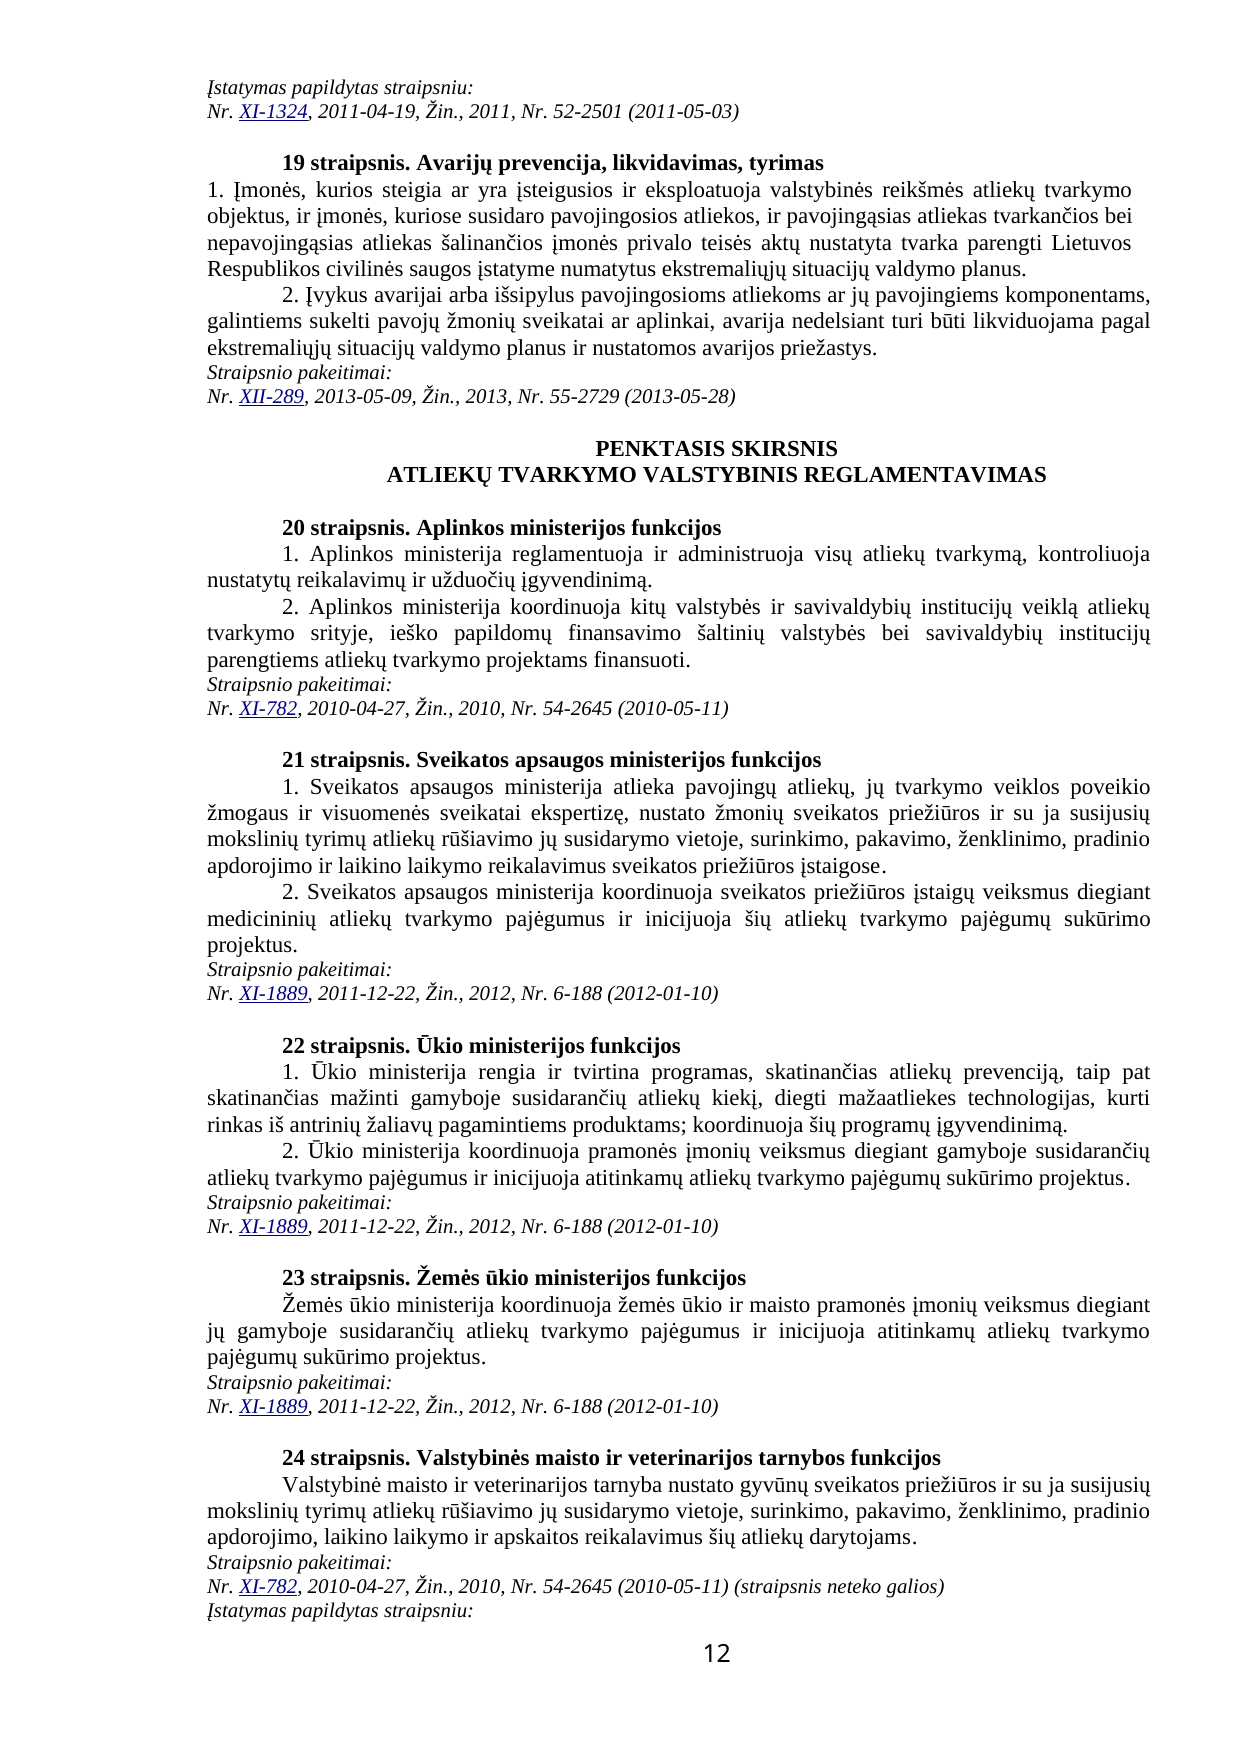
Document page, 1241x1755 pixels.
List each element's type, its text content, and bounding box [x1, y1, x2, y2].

text 21 straipsnis. Sveikatos apsaugos ministerijos funkcijos [207, 746, 1152, 773]
text 1. Ūkio ministerija rengia ir tvirtina programas, skatinančias atliekų prevenciją, taip pat skatinančias mažinti gamyboje susidarančių atliekų kiekį, diegti mažaatliekes technologijas, kurti rinkas iš antrinių žaliavų pagamintiems produktams; koordinuoja šių programų įgyvendinimą. [207, 1058, 1152, 1137]
text 2. Ūkio ministerija koordinuoja pramonės įmonių veiksmus diegiant gamyboje susidarančių atliekų tvarkymo pajėgumus ir inicijuoja atitinkamų atliekų tvarkymo pajėgumų sukūrimo projektus. [207, 1137, 1152, 1190]
text Penktasis skirsnis [207, 435, 1152, 461]
text 1. Įmonės, kurios steigia ar yra įsteigusios ir eksploatuoja valstybinės reikšmės atliekų tvarkymo objektus, ir įmonės, kuriose susidaro pavojingosios atliekos, ir pavojingąsias atliekas tvarkančios bei nepavojingąsias atliekas šalinančios įmonės privalo teisės aktų nustatyta tvarka parengti Lietuvos Respublikos civilinės saugos įstatyme numatytus ekstremaliųjų situacijų valdymo planus. [207, 176, 1133, 281]
text ATLIEKŲ TVARKYMO valstybinis reglamentavimas [207, 461, 1152, 487]
text Straipsnio pakeitimai: [207, 1370, 1152, 1394]
text 19 straipsnis. Avarijų prevencija, likvidavimas, tyrimas [207, 149, 1152, 176]
text Straipsnio pakeitimai: [207, 672, 1152, 696]
text Straipsnio pakeitimai: [207, 957, 1152, 981]
text Valstybinė maisto ir veterinarijos tarnyba nustato gyvūnų sveikatos priežiūros ir su ja susijusių mokslinių tyrimų atliekų rūšiavimo jų susidarymo vietoje, surinkimo, pakavimo, ženklinimo, pradinio apdorojimo, laikino laikymo ir apskaitos reikalavimus šių atliekų darytojams. [207, 1471, 1152, 1550]
text 1. Sveikatos apsaugos ministerija atlieka pavojingų atliekų, jų tvarkymo veiklos poveikio žmogaus ir visuomenės sveikatai ekspertizę, nustato žmonių sveikatos priežiūros ir su ja susijusių mokslinių tyrimų atliekų rūšiavimo jų susidarymo vietoje, surinkimo, pakavimo, ženklinimo, pradinio apdorojimo ir laikino laikymo reikalavimus sveikatos priežiūros įstaigose. [207, 773, 1152, 878]
text Nr. XI-1889, 2011-12-22, Žin., 2012, Nr. 6-188 (2012-01-10) [207, 981, 1152, 1005]
text 22 straipsnis. Ūkio ministerijos funkcijos [207, 1032, 1152, 1058]
text Straipsnio pakeitimai: [207, 360, 1152, 384]
text Įstatymas papildytas straipsniu: [207, 1598, 1152, 1622]
text Įstatymas papildytas straipsniu: [207, 75, 1152, 99]
text Nr. XI-1889, 2011-12-22, Žin., 2012, Nr. 6-188 (2012-01-10) [207, 1394, 1152, 1418]
text Straipsnio pakeitimai: [207, 1550, 1152, 1574]
text Nr. XI-782, 2010-04-27, Žin., 2010, Nr. 54-2645 (2010-05-11) [207, 696, 1152, 720]
text 2. Sveikatos apsaugos ministerija koordinuoja sveikatos priežiūros įstaigų veiksmus diegiant medicininių atliekų tvarkymo pajėgumus ir inicijuoja šių atliekų tvarkymo pajėgumų sukūrimo projektus. [207, 878, 1152, 957]
text Straipsnio pakeitimai: [207, 1190, 1152, 1214]
text 2. Įvykus avarijai arba išsipylus pavojingosioms atliekoms ar jų pavojingiems komponentams, galintiems sukelti pavojų žmonių sveikatai ar aplinkai, avarija nedelsiant turi būti likviduojama pagal ekstremaliųjų situacijų valdymo planus ir nustatomos avarijos priežastys. [207, 281, 1152, 360]
text Žemės ūkio ministerija koordinuoja žemės ūkio ir maisto pramonės įmonių veiksmus diegiant jų gamyboje susidarančių atliekų tvarkymo pajėgumus ir inicijuoja atitinkamų atliekų tvarkymo pajėgumų sukūrimo projektus. [207, 1291, 1152, 1370]
text Nr. XI-1324, 2011-04-19, Žin., 2011, Nr. 52-2501 (2011-05-03) [207, 99, 1152, 123]
text 23 straipsnis. Žemės ūkio ministerijos funkcijos [207, 1264, 1152, 1291]
text Nr. XI-782, 2010-04-27, Žin., 2010, Nr. 54-2645 (2010-05-11) (straipsnis neteko galios) [207, 1574, 1152, 1598]
text 24 straipsnis. Valstybinės maisto ir veterinarijos tarnybos funkcijos [207, 1444, 1152, 1471]
text Nr. XII-289, 2013-05-09, Žin., 2013, Nr. 55-2729 (2013-05-28) [207, 384, 1152, 408]
text 20 straipsnis. Aplinkos ministerijos funkcijos [207, 514, 1152, 540]
text 2. Aplinkos ministerija koordinuoja kitų valstybės ir savivaldybių institucijų veiklą atliekų tvarkymo srityje, ieško papildomų finansavimo šaltinių valstybės bei savivaldybių institucijų parengtiems atliekų tvarkymo projektams finansuoti. [207, 593, 1152, 672]
text 1. Aplinkos ministerija reglamentuoja ir administruoja visų atliekų tvarkymą, kontroliuoja nustatytų reikalavimų ir užduočių įgyvendinimą. [207, 540, 1152, 593]
text Nr. XI-1889, 2011-12-22, Žin., 2012, Nr. 6-188 (2012-01-10) [207, 1214, 1152, 1238]
